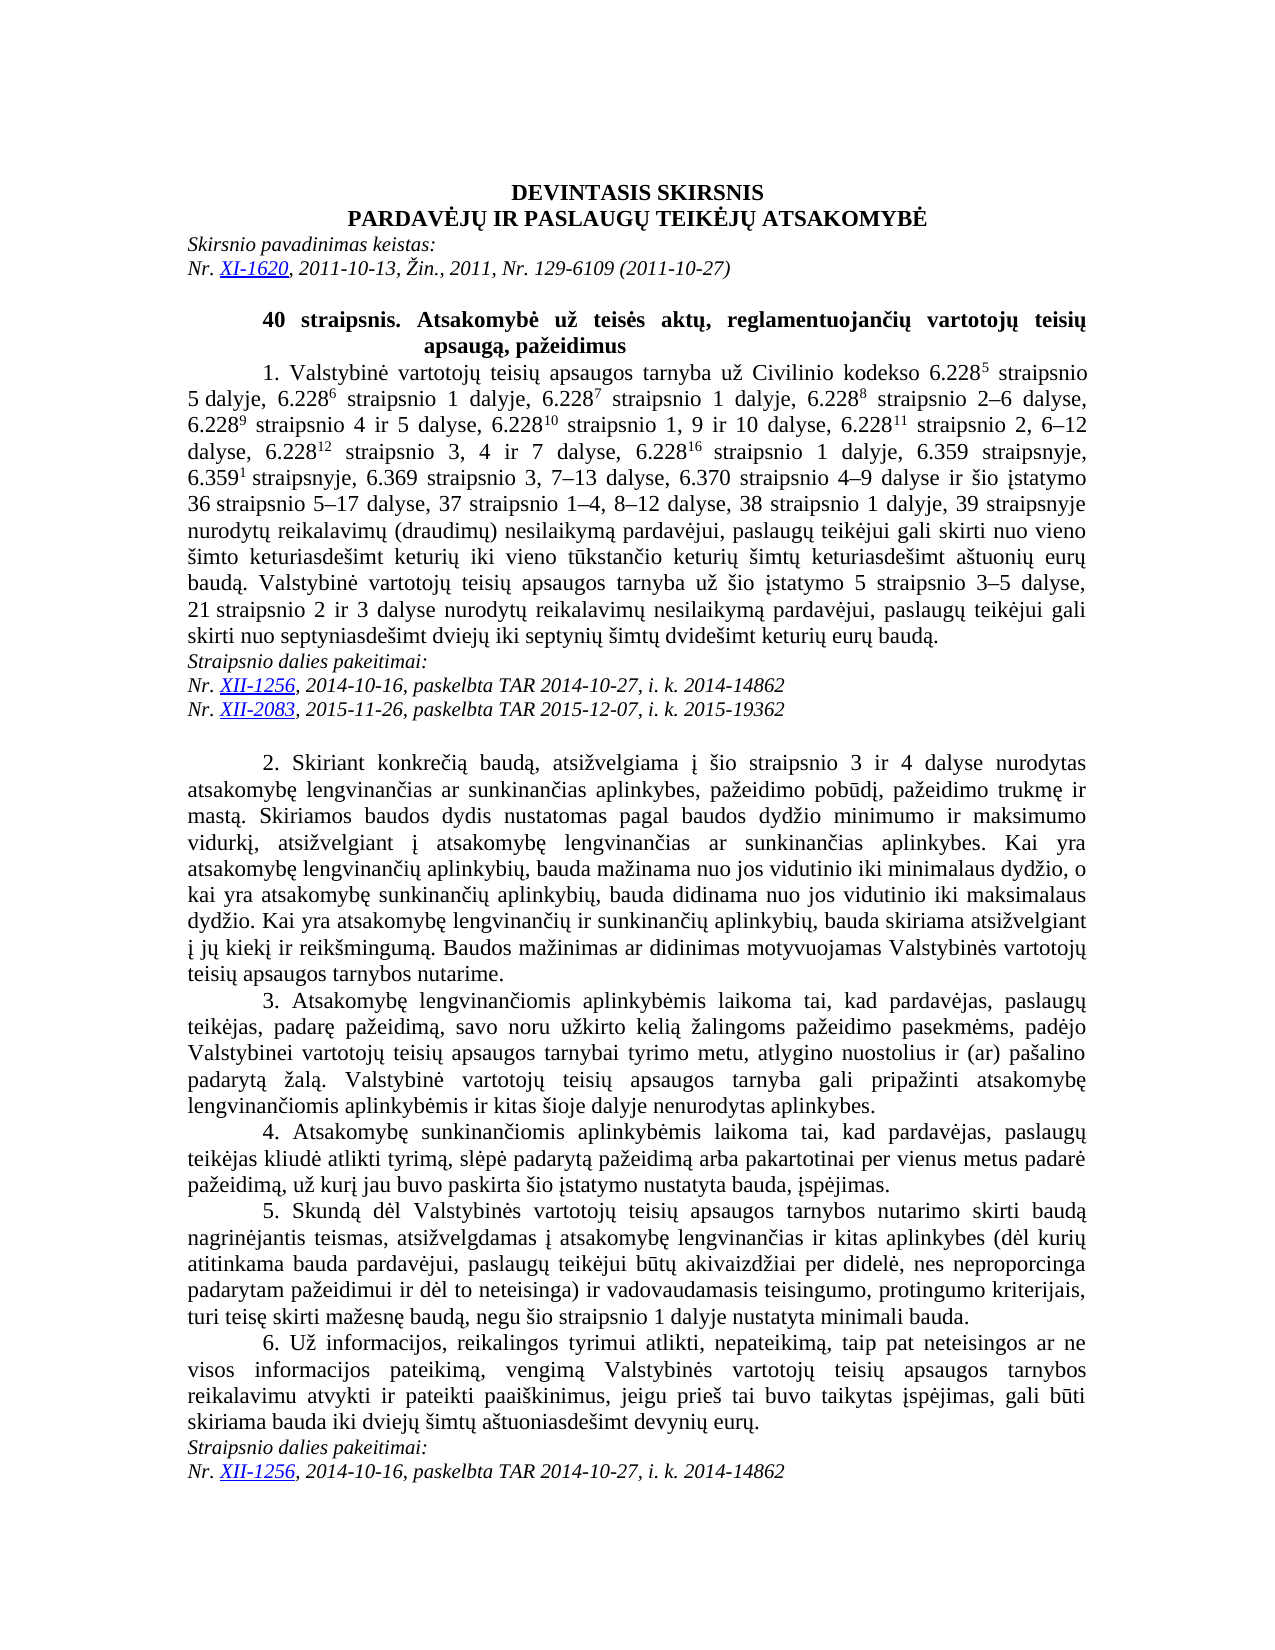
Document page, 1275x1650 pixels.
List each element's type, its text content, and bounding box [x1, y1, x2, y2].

text 40 straipsnis. Atsakomybė už teisės aktų, reglamentuojančių vartotojų teisių apsaugą, pažeidimus [262, 306, 1087, 359]
text Straipsnio dalies pakeitimai: [187, 648, 1087, 673]
text 6. Už informacijos, reikalingos tyrimui atlikti, nepateikimą, taip pat neteisingos ar ne visos informacijos pateikimą, vengimą Valstybinės vartotojų teisių apsaugos tarnybos reikalavimu atvykti ir pateikti paaiškinimus, jeigu prieš tai buvo taikytas įspėjimas, gali būti skiriama bauda iki dviejų šimtų aštuoniasdešimt devynių eurų. [187, 1329, 1087, 1435]
text Nr. XII-1256, 2014-10-16, paskelbta TAR 2014-10-27, i. k. 2014-14862 [187, 673, 1087, 697]
text Nr. XI-1620, 2011-10-13, Žin., 2011, Nr. 129-6109 (2011-10-27) [187, 256, 1087, 279]
text 2. Skiriant konkrečią baudą, atsižvelgiama į šio straipsnio 3 ir 4 dalyse nurodytas atsakomybę lengvinančias ar sunkinančias aplinkybes, pažeidimo pobūdį, pažeidimo trukmę ir mastą. Skiriamos baudos dydis nustatomas pagal baudos dydžio minimumo ir maksimumo vidurkį, atsižvelgiant į atsakomybę lengvinančias ar sunkinančias aplinkybes. Kai yra atsakomybę lengvinančių aplinkybių, bauda mažinama nuo jos vidutinio iki minimalaus dydžio, o kai yra atsakomybę sunkinančių aplinkybių, bauda didinama nuo jos vidutinio iki maksimalaus dydžio. Kai yra atsakomybę lengvinančių ir sunkinančių aplinkybių, bauda skiriama atsižvelgiant į jų kiekį ir reikšmingumą. Baudos mažinimas ar didinimas motyvuojamas Valstybinės vartotojų teisių apsaugos tarnybos nutarime. [187, 749, 1087, 987]
text DEVINTASIS SKIRSNIS [187, 179, 1087, 205]
text Skirsnio pavadinimas keistas: [187, 231, 1087, 256]
text Nr. XII-2083, 2015-11-26, paskelbta TAR 2015-12-07, i. k. 2015-19362 [187, 697, 1087, 721]
text 4. Atsakomybę sunkinančiomis aplinkybėmis laikoma tai, kad pardavėjas, paslaugų teikėjas kliudė atlikti tyrimą, slėpė padarytą pažeidimą arba pakartotinai per vienus metus padarė pažeidimą, už kurį jau buvo paskirta šio įstatymo nustatyta bauda, įspėjimas. [187, 1118, 1087, 1197]
text 3. Atsakomybę lengvinančiomis aplinkybėmis laikoma tai, kad pardavėjas, paslaugų teikėjas, padarę pažeidimą, savo noru užkirto kelią žalingoms pažeidimo pasekmėms, padėjo Valstybinei vartotojų teisių apsaugos tarnybai tyrimo metu, atlygino nuostolius ir (ar) pašalino padarytą žalą. Valstybinė vartotojų teisių apsaugos tarnyba gali pripažinti atsakomybę lengvinančiomis aplinkybėmis ir kitas šioje dalyje nenurodytas aplinkybes. [187, 987, 1087, 1118]
text Straipsnio dalies pakeitimai: [187, 1435, 1087, 1459]
text Nr. XII-1256, 2014-10-16, paskelbta TAR 2014-10-27, i. k. 2014-14862 [187, 1459, 1087, 1483]
text 1. Valstybinė vartotojų teisių apsaugos tarnyba už Civilinio kodekso 6.2285 straipsnio 5 dalyje, 6.2286 straipsnio 1 dalyje, 6.2287 straipsnio 1 dalyje, 6.2288 straipsnio 2–6 dalyse, 6.2289 straipsnio 4 ir 5 dalyse, 6.22810 straipsnio 1, 9 ir 10 dalyse, 6.22811 straipsnio 2, 6–12 dalyse, 6.22812 straipsnio 3, 4 ir 7 dalyse, 6.22816 straipsnio 1 dalyje, 6.359 straipsnyje, 6.3591 straipsnyje, 6.369 straipsnio 3, 7–13 dalyse, 6.370 straipsnio 4–9 dalyse ir šio įstatymo 36 straipsnio 5–17 dalyse, 37 straipsnio 1–4, 8–12 dalyse, 38 straipsnio 1 dalyje, 39 straipsnyje nurodytų reikalavimų (draudimų) nesilaikymą pardavėjui, paslaugų teikėjui gali skirti nuo vieno šimto keturiasdešimt keturių iki vieno tūkstančio keturių šimtų keturiasdešimt aštuonių eurų baudą. Valstybinė vartotojų teisių apsaugos tarnyba už šio įstatymo 5 straipsnio 3–5 dalyse, 21 straipsnio 2 ir 3 dalyse nurodytų reikalavimų nesilaikymą pardavėjui, paslaugų teikėjui gali skirti nuo septyniasdešimt dviejų iki septynių šimtų dvidešimt keturių eurų baudą. [187, 359, 1087, 648]
text PARDAVĖJŲ IR PASLAUGŲ TEIKĖJŲ ATSAKOMYBĖ [187, 205, 1087, 231]
text 5. Skundą dėl Valstybinės vartotojų teisių apsaugos tarnybos nutarimo skirti baudą nagrinėjantis teismas, atsižvelgdamas į atsakomybę lengvinančias ir kitas aplinkybes (dėl kurių atitinkama bauda pardavėjui, paslaugų teikėjui būtų akivaizdžiai per didelė, nes neproporcinga padarytam pažeidimui ir dėl to neteisinga) ir vadovaudamasis teisingumo, protingumo kriterijais, turi teisę skirti mažesnę baudą, negu šio straipsnio 1 dalyje nustatyta minimali bauda. [187, 1197, 1087, 1329]
